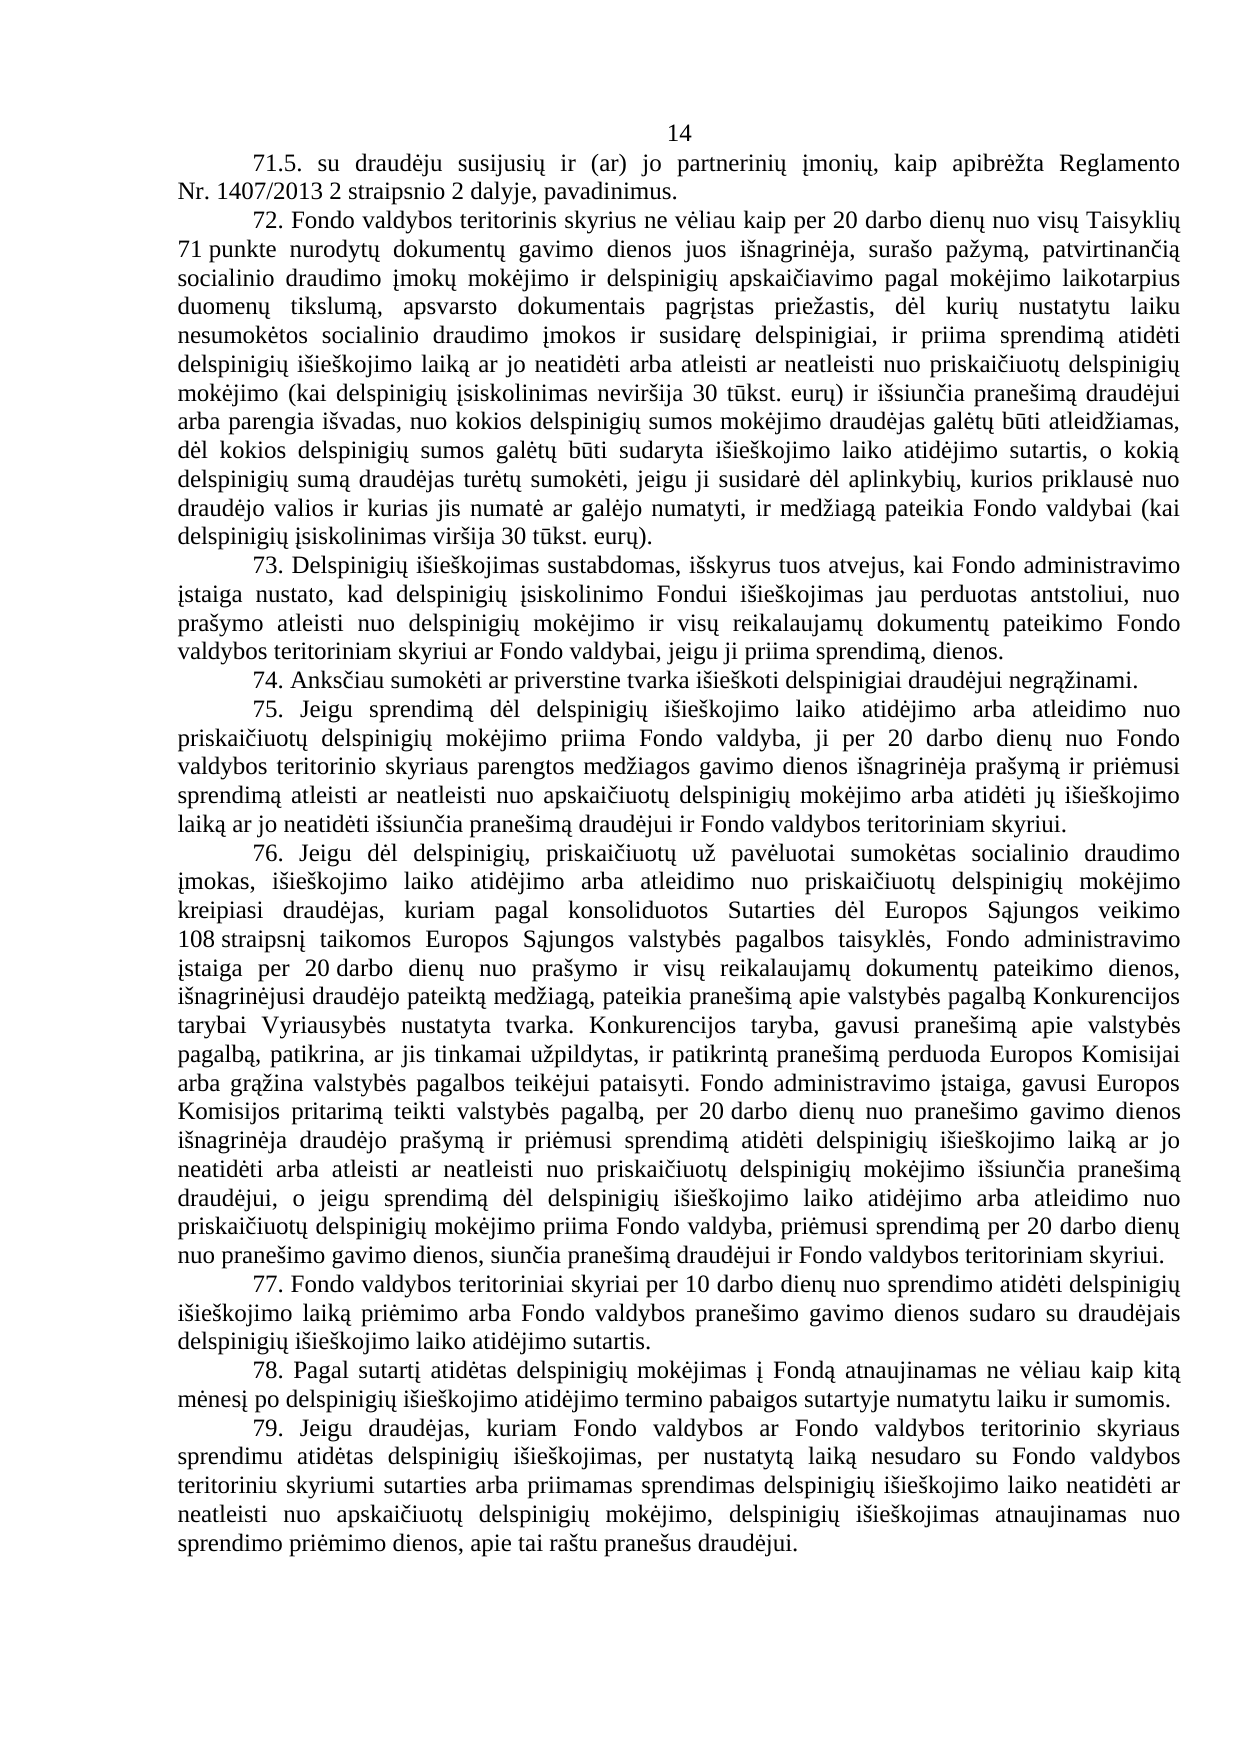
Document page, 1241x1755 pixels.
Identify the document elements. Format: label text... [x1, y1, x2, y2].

text 71.5. su draudėju susijusių ir (ar) jo partnerinių įmonių, kaip apibrėžta Reglamento Nr. 1407/2013 2 straipsnio 2 dalyje, pavadinimus. [177, 148, 1181, 205]
text 79. Jeigu draudėjas, kuriam Fondo valdybos ar Fondo valdybos teritorinio skyriaus sprendimu atidėtas delspinigių išieškojimas, per nustatytą laiką nesudaro su Fondo valdybos teritoriniu skyriumi sutarties arba priimamas sprendimas delspinigių išieškojimo laiko neatidėti ar neatleisti nuo apskaičiuotų delspinigių mokėjimo, delspinigių išieškojimas atnaujinamas nuo sprendimo priėmimo dienos, apie tai raštu pranešus draudėjui. [177, 1413, 1181, 1556]
text 73. Delspinigių išieškojimas sustabdomas, išskyrus tuos atvejus, kai Fondo administravimo įstaiga nustato, kad delspinigių įsiskolinimo Fondui išieškojimas jau perduotas antstoliui, nuo prašymo atleisti nuo delspinigių mokėjimo ir visų reikalaujamų dokumentų pateikimo Fondo valdybos teritoriniam skyriui ar Fondo valdybai, jeigu ji priima sprendimą, dienos. [177, 550, 1181, 665]
text 78. Pagal sutartį atidėtas delspinigių mokėjimas į Fondą atnaujinamas ne vėliau kaip kitą mėnesį po delspinigių išieškojimo atidėjimo termino pabaigos sutartyje numatytu laiku ir sumomis. [177, 1355, 1181, 1413]
text 75. Jeigu sprendimą dėl delspinigių išieškojimo laiko atidėjimo arba atleidimo nuo priskaičiuotų delspinigių mokėjimo priima Fondo valdyba, ji per 20 darbo dienų nuo Fondo valdybos teritorinio skyriaus parengtos medžiagos gavimo dienos išnagrinėja prašymą ir priėmusi sprendimą atleisti ar neatleisti nuo apskaičiuotų delspinigių mokėjimo arba atidėti jų išieškojimo laiką ar jo neatidėti išsiunčia pranešimą draudėjui ir Fondo valdybos teritoriniam skyriui. [177, 694, 1181, 838]
text 72. Fondo valdybos teritorinis skyrius ne vėliau kaip per 20 darbo dienų nuo visų Taisyklių 71 punkte nurodytų dokumentų gavimo dienos juos išnagrinėja, surašo pažymą, patvirtinančią socialinio draudimo įmokų mokėjimo ir delspinigių apskaičiavimo pagal mokėjimo laikotarpius duomenų tikslumą, apsvarsto dokumentais pagrįstas priežastis, dėl kurių nustatytu laiku nesumokėtos socialinio draudimo įmokos ir susidarę delspinigiai, ir priima sprendimą atidėti delspinigių išieškojimo laiką ar jo neatidėti arba atleisti ar neatleisti nuo priskaičiuotų delspinigių mokėjimo (kai delspinigių įsiskolinimas neviršija 30 tūkst. eurų) ir išsiunčia pranešimą draudėjui arba parengia išvadas, nuo kokios delspinigių sumos mokėjimo draudėjas galėtų būti atleidžiamas, dėl kokios delspinigių sumos galėtų būti sudaryta išieškojimo laiko atidėjimo sutartis, o kokią delspinigių sumą draudėjas turėtų sumokėti, jeigu ji susidarė dėl aplinkybių, kurios priklausė nuo draudėjo valios ir kurias jis numatė ar galėjo numatyti, ir medžiagą pateikia Fondo valdybai (kai delspinigių įsiskolinimas viršija 30 tūkst. eurų). [177, 205, 1181, 550]
text 74. Anksčiau sumokėti ar priverstine tvarka išieškoti delspinigiai draudėjui negrąžinami. [177, 665, 1181, 694]
text 77. Fondo valdybos teritoriniai skyriai per 10 darbo dienų nuo sprendimo atidėti delspinigių išieškojimo laiką priėmimo arba Fondo valdybos pranešimo gavimo dienos sudaro su draudėjais delspinigių išieškojimo laiko atidėjimo sutartis. [177, 1269, 1181, 1355]
text 76. Jeigu dėl delspinigių, priskaičiuotų už pavėluotai sumokėtas socialinio draudimo įmokas, išieškojimo laiko atidėjimo arba atleidimo nuo priskaičiuotų delspinigių mokėjimo kreipiasi draudėjas, kuriam pagal konsoliduotos Sutarties dėl Europos Sąjungos veikimo 108 straipsnį taikomos Europos Sąjungos valstybės pagalbos taisyklės, Fondo administravimo įstaiga per 20 darbo dienų nuo prašymo ir visų reikalaujamų dokumentų pateikimo dienos, išnagrinėjusi draudėjo pateiktą medžiagą, pateikia pranešimą apie valstybės pagalbą Konkurencijos tarybai Vyriausybės nustatyta tvarka. Konkurencijos taryba, gavusi pranešimą apie valstybės pagalbą, patikrina, ar jis tinkamai užpildytas, ir patikrintą pranešimą perduoda Europos Komisijai arba grąžina valstybės pagalbos teikėjui pataisyti. Fondo administravimo įstaiga, gavusi Europos Komisijos pritarimą teikti valstybės pagalbą, per 20 darbo dienų nuo pranešimo gavimo dienos išnagrinėja draudėjo prašymą ir priėmusi sprendimą atidėti delspinigių išieškojimo laiką ar jo neatidėti arba atleisti ar neatleisti nuo priskaičiuotų delspinigių mokėjimo išsiunčia pranešimą draudėjui, o jeigu sprendimą dėl delspinigių išieškojimo laiko atidėjimo arba atleidimo nuo priskaičiuotų delspinigių mokėjimo priima Fondo valdyba, priėmusi sprendimą per 20 darbo dienų nuo pranešimo gavimo dienos, siunčia pranešimą draudėjui ir Fondo valdybos teritoriniam skyriui. [177, 838, 1181, 1269]
